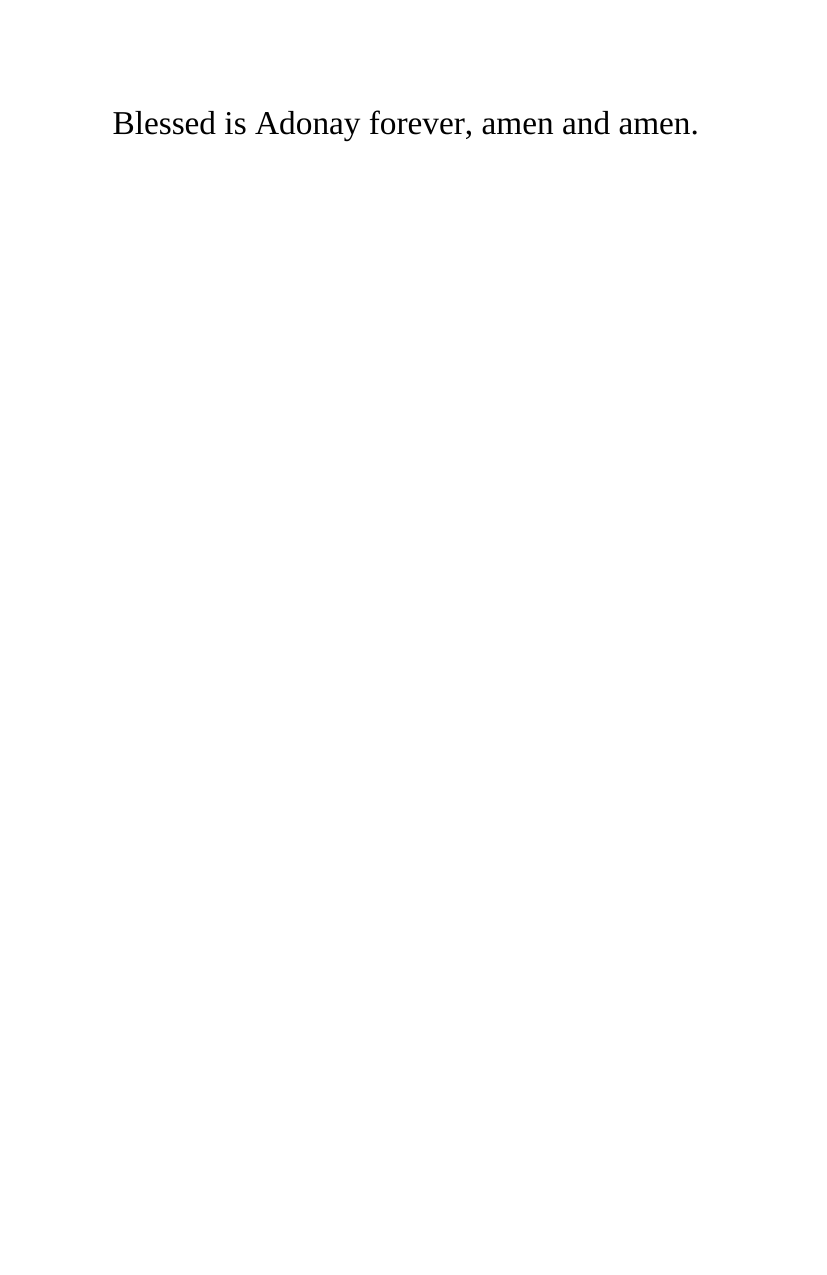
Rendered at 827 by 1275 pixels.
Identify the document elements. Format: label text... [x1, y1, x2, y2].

text Blessed is Adonay forever, amen and amen. [112, 104, 752, 142]
